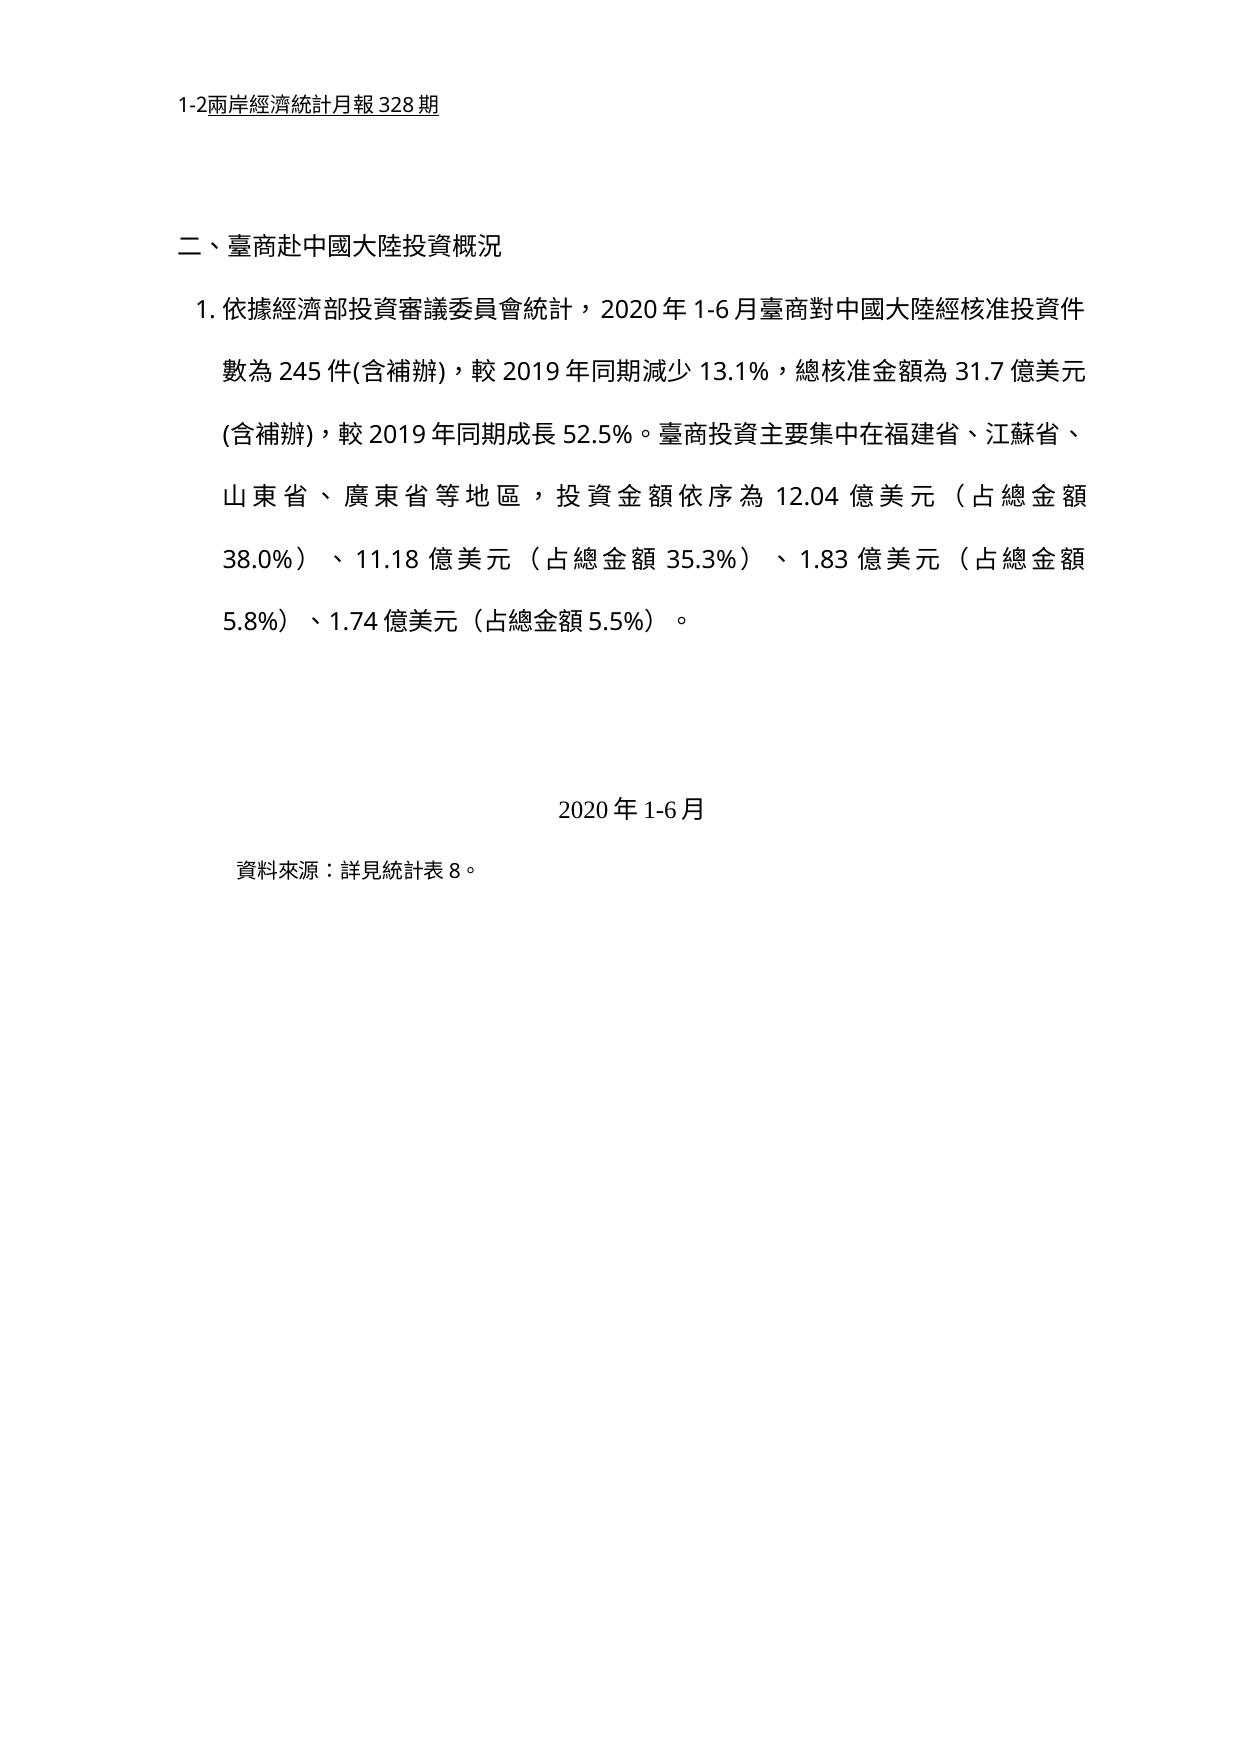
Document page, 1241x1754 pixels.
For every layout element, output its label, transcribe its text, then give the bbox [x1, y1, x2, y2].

text 1. 依據經濟部投資審議委員會統計，2020年1-6月臺商對中國大陸經核准投資件數為245件(含補辦)，較2019年同期減少13.1%，總核准金額為31.7億美元(含補辦)，較2019年同期成長52.5%。臺商投資主要集中在福建省、江蘇省、山東省、廣東省等地區，投資金額依序為12.04億美元（占總金額38.0%）、11.18億美元（占總金額35.3%）、1.83億美元（占總金額5.8%）、1.74億美元（占總金額5.5%）。 [195, 266, 1087, 641]
text 2020年1-6月 [177, 766, 1087, 828]
text 二、臺商赴中國大陸投資概況 [177, 203, 1087, 266]
text 資料來源：詳見統計表8。 [177, 828, 1087, 891]
